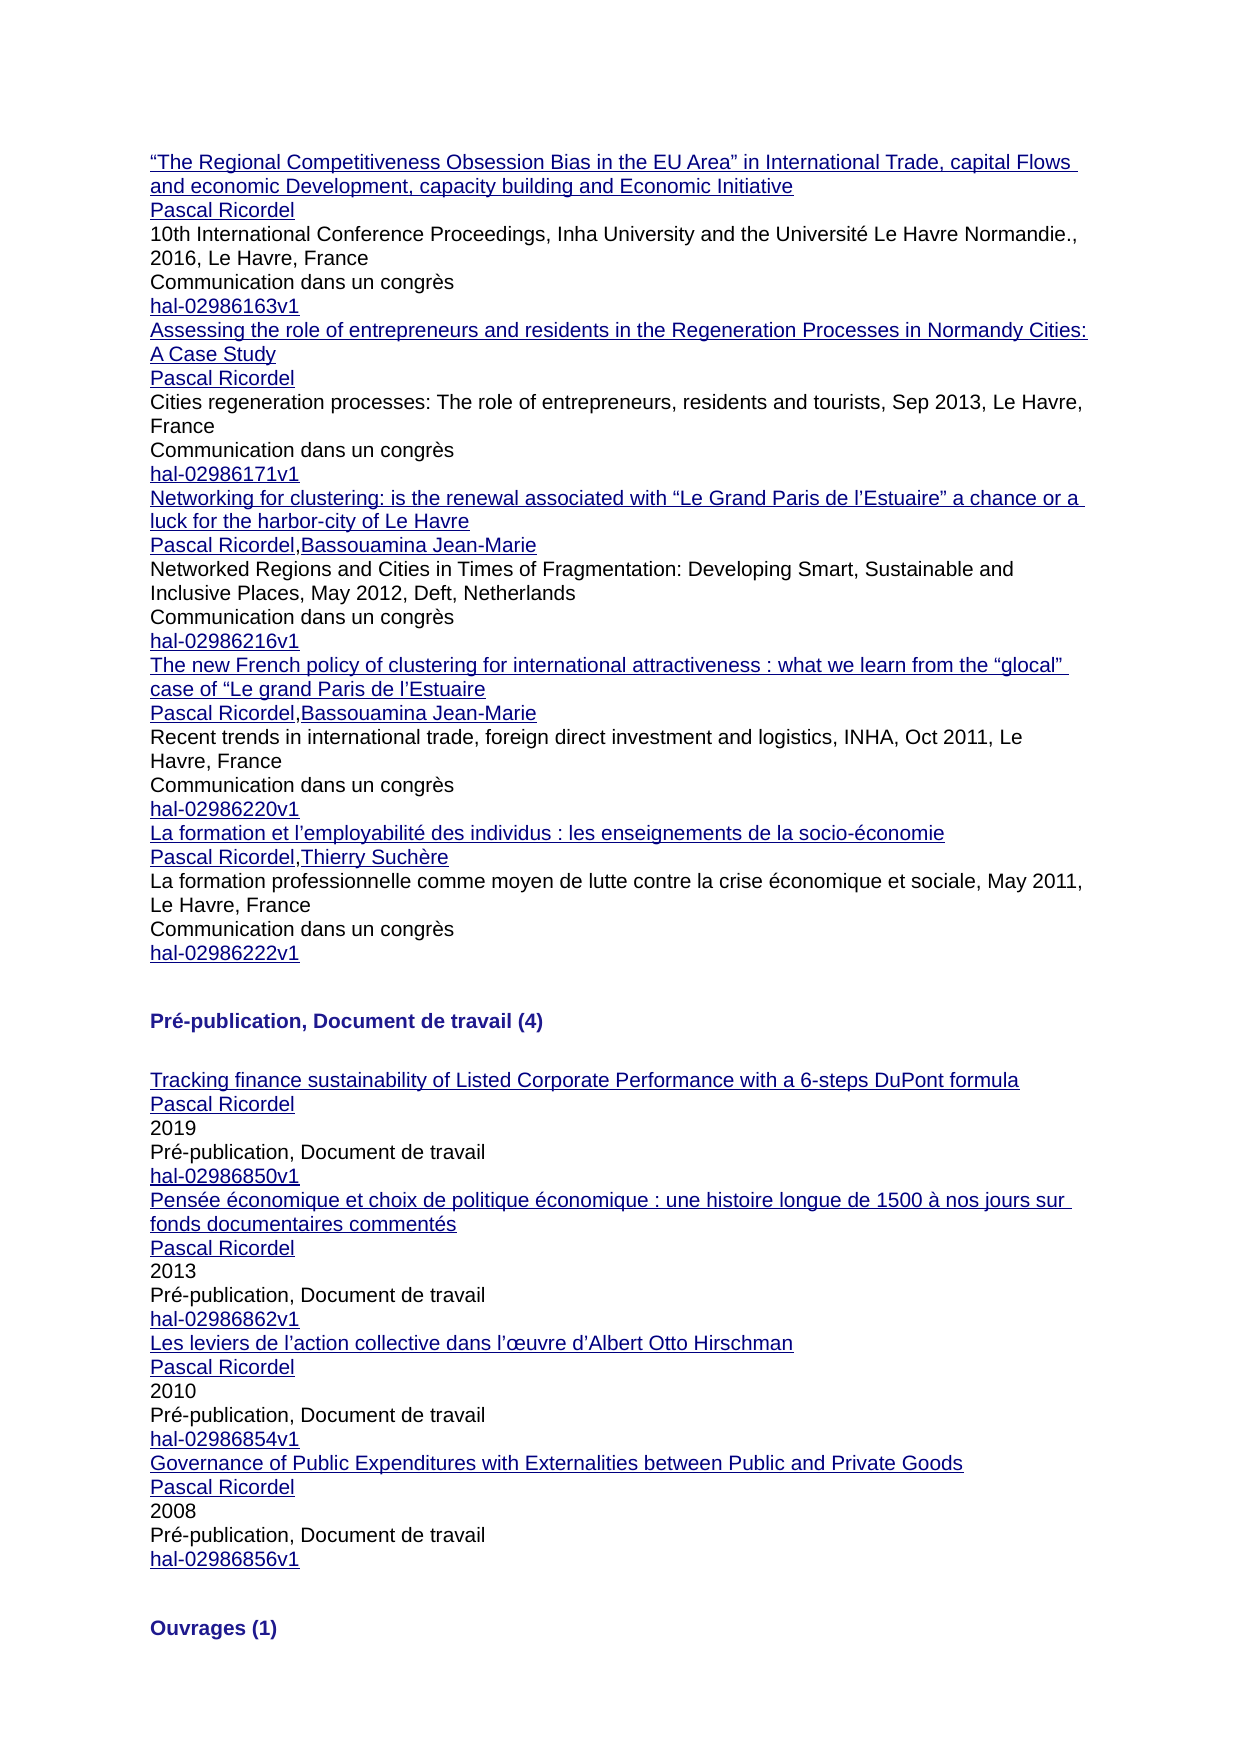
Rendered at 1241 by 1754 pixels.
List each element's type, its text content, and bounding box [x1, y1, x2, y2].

table_cell Governance of Public Expenditures with Externalities between Public and Private Goods Pascal Ricordel 2008 Pré-publication, Document de travail hal-02986856v1 [150, 1451, 1090, 1571]
subtitle Ouvrages (1) [150, 1616, 1090, 1639]
table_cell Assessing the role of entrepreneurs and residents in the Regeneration Processes in Normandy Cities: A Case Study Pascal Ricordel Cities regeneration processes: The role of entrepreneurs, residents and tourists, Sep 2013, Le Havre, France Communication dans un congrès hal-02986171v1 [150, 318, 1090, 485]
table_cell “The Regional Competitiveness Obsession Bias in the EU Area” in International Trade, capital Flows and economic Development, capacity building and Economic Initiative Pascal Ricordel 10th International Conference Proceedings, Inha University and the Université Le Havre Normandie., 2016, Le Havre, France Communication dans un congrès hal-02986163v1 [150, 150, 1090, 318]
subtitle Pré-publication, Document de travail (4) [150, 1009, 1090, 1033]
table_cell Les leviers de l’action collective dans l’œuvre d’Albert Otto Hirschman Pascal Ricordel 2010 Pré-publication, Document de travail hal-02986854v1 [150, 1331, 1090, 1451]
table_cell La formation et l’employabilité des individus : les enseignements de la socio-économie Pascal Ricordel,Thierry Suchère La formation professionnelle comme moyen de lutte contre la crise économique et sociale, May 2011, Le Havre, France Communication dans un congrès hal-02986222v1 [150, 821, 1090, 964]
table_cell The new French policy of clustering for international attractiveness : what we learn from the “glocal” case of “Le grand Paris de l’Estuaire Pascal Ricordel,Bassouamina Jean-Marie Recent trends in international trade, foreign direct investment and logistics, INHA, Oct 2011, Le Havre, France Communication dans un congrès hal-02986220v1 [150, 653, 1090, 821]
table_cell Pensée économique et choix de politique économique : une histoire longue de 1500 à nos jours sur fonds documentaires commentés Pascal Ricordel 2013 Pré-publication, Document de travail hal-02986862v1 [150, 1188, 1090, 1331]
table_header Tracking finance sustainability of Listed Corporate Performance with a 6-steps DuPont formula Pascal Ricordel 2019 Pré-publication, Document de travail hal-02986850v1 [150, 1068, 1090, 1187]
table_cell Networking for clustering: is the renewal associated with “Le Grand Paris de l’Estuaire” a chance or a luck for the harbor-city of Le Havre Pascal Ricordel,Bassouamina Jean-Marie Networked Regions and Cities in Times of Fragmentation: Developing Smart, Sustainable and Inclusive Places, May 2012, Deft, Netherlands Communication dans un congrès hal-02986216v1 [150, 485, 1090, 653]
